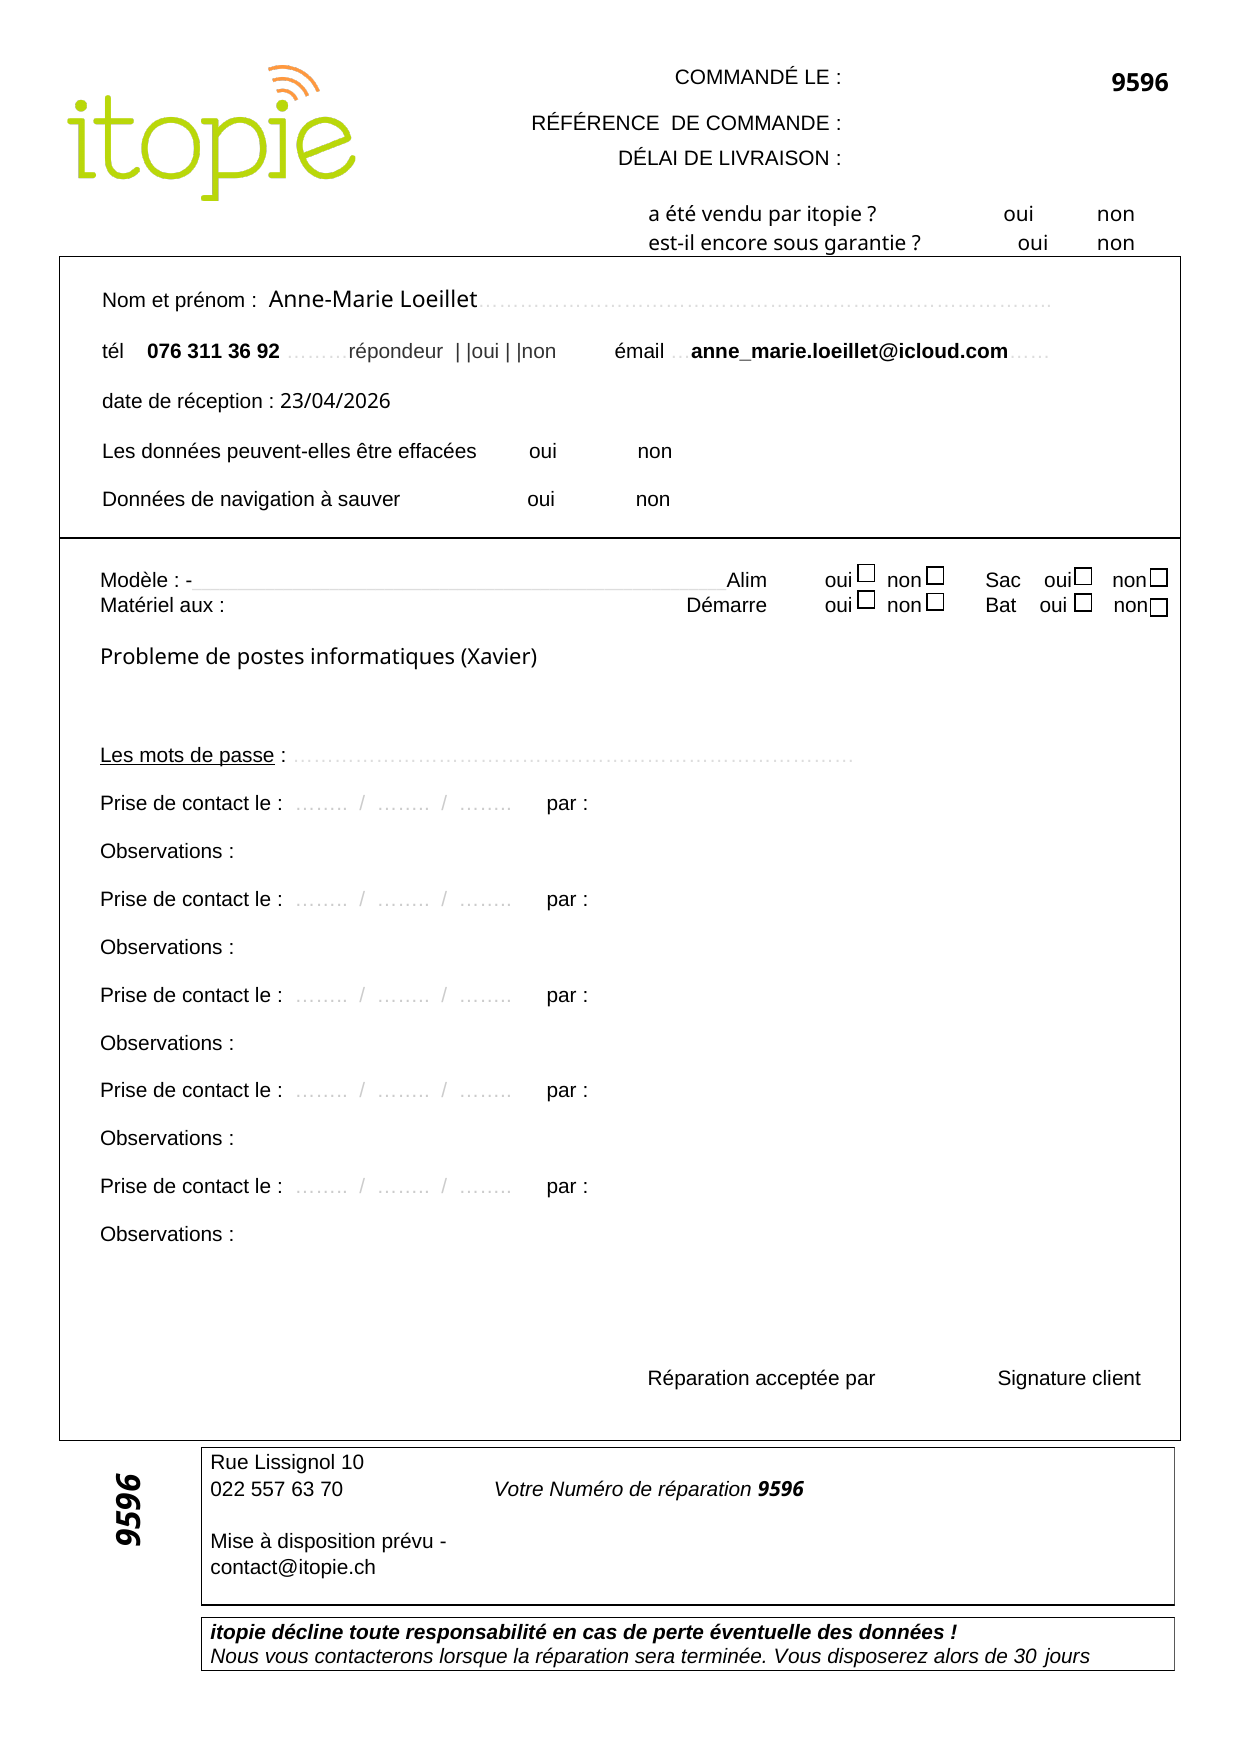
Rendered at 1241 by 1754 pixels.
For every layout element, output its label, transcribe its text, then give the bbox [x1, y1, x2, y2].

text Prise de contact le : …….. / …….. / …….. par : [60, 979, 1180, 1006]
table_header COMMANDÉ LE : [490, 59, 847, 104]
text Prise de contact le : …….. / …….. / …….. par : [60, 1171, 1180, 1198]
text tél 076 311 36 92 ………répondeur | |oui | |non émail …anne_marie.loeillet@icloud.com…… [60, 335, 1180, 362]
picture [67, 65, 356, 201]
text Observations : [60, 931, 1180, 958]
text Nom et prénom : Anne-Marie Loeillet……………………………………………………………………….. [60, 280, 1180, 314]
text Prise de contact le : …….. / …….. / …….. par : [60, 1075, 1180, 1102]
text Matériel aux : Démarre oui non Bat oui non [60, 590, 1180, 617]
text date de réception : 23/04/2026 [60, 383, 1180, 415]
text Prise de contact le : …….. / …….. / …….. par : [60, 788, 1180, 815]
text est-il encore sous garantie ? oui non [59, 228, 1181, 256]
table_cell DÉLAI DE LIVRAISON : [490, 140, 847, 175]
text Observations : [60, 1027, 1180, 1054]
text Les mots de passe : ……………………………………………………………………… [60, 740, 1180, 767]
table_cell RÉFÉRENCE DE COMMANDE : [490, 105, 847, 140]
text Modèle : - Alim oui non Sac oui non [60, 562, 856, 590]
text Les données peuvent-elles être effacées oui non [60, 436, 1180, 463]
table_header Rue Lissignol 10 022 557 63 70 Votre Numéro de réparation 9596 Mise à disposition prévu - contact@itopie.ch [195, 1441, 1180, 1611]
text Prise de contact le : …….. / …….. / …….. par : [60, 883, 1180, 911]
table_cell itopie décline toute responsabilité en cas de perte éventuelle des données ! Nous vous contacterons lorsque la réparation sera terminée. Vous disposerez alors de 30 jours [195, 1611, 1180, 1677]
text Observations : [60, 1123, 1180, 1150]
table_cell [847, 105, 1180, 140]
text Modèle : - Alim oui non Sac oui non [948, 562, 1180, 590]
text Données de navigation à sauver oui non [60, 484, 1180, 511]
text Observations : [60, 836, 1180, 863]
table_cell [847, 140, 1180, 175]
text Modèle : - Alim oui non Sac oui non [879, 562, 925, 590]
text Probleme de postes informatiques (Xavier) [60, 638, 1180, 671]
table_header 9596 [847, 59, 1180, 104]
text a été vendu par itopie ? oui non [59, 199, 1181, 228]
text Observations : [60, 1219, 1180, 1246]
text Réparation acceptée par Signature client [60, 1363, 1180, 1390]
table_header 9596 [59, 1441, 195, 1677]
